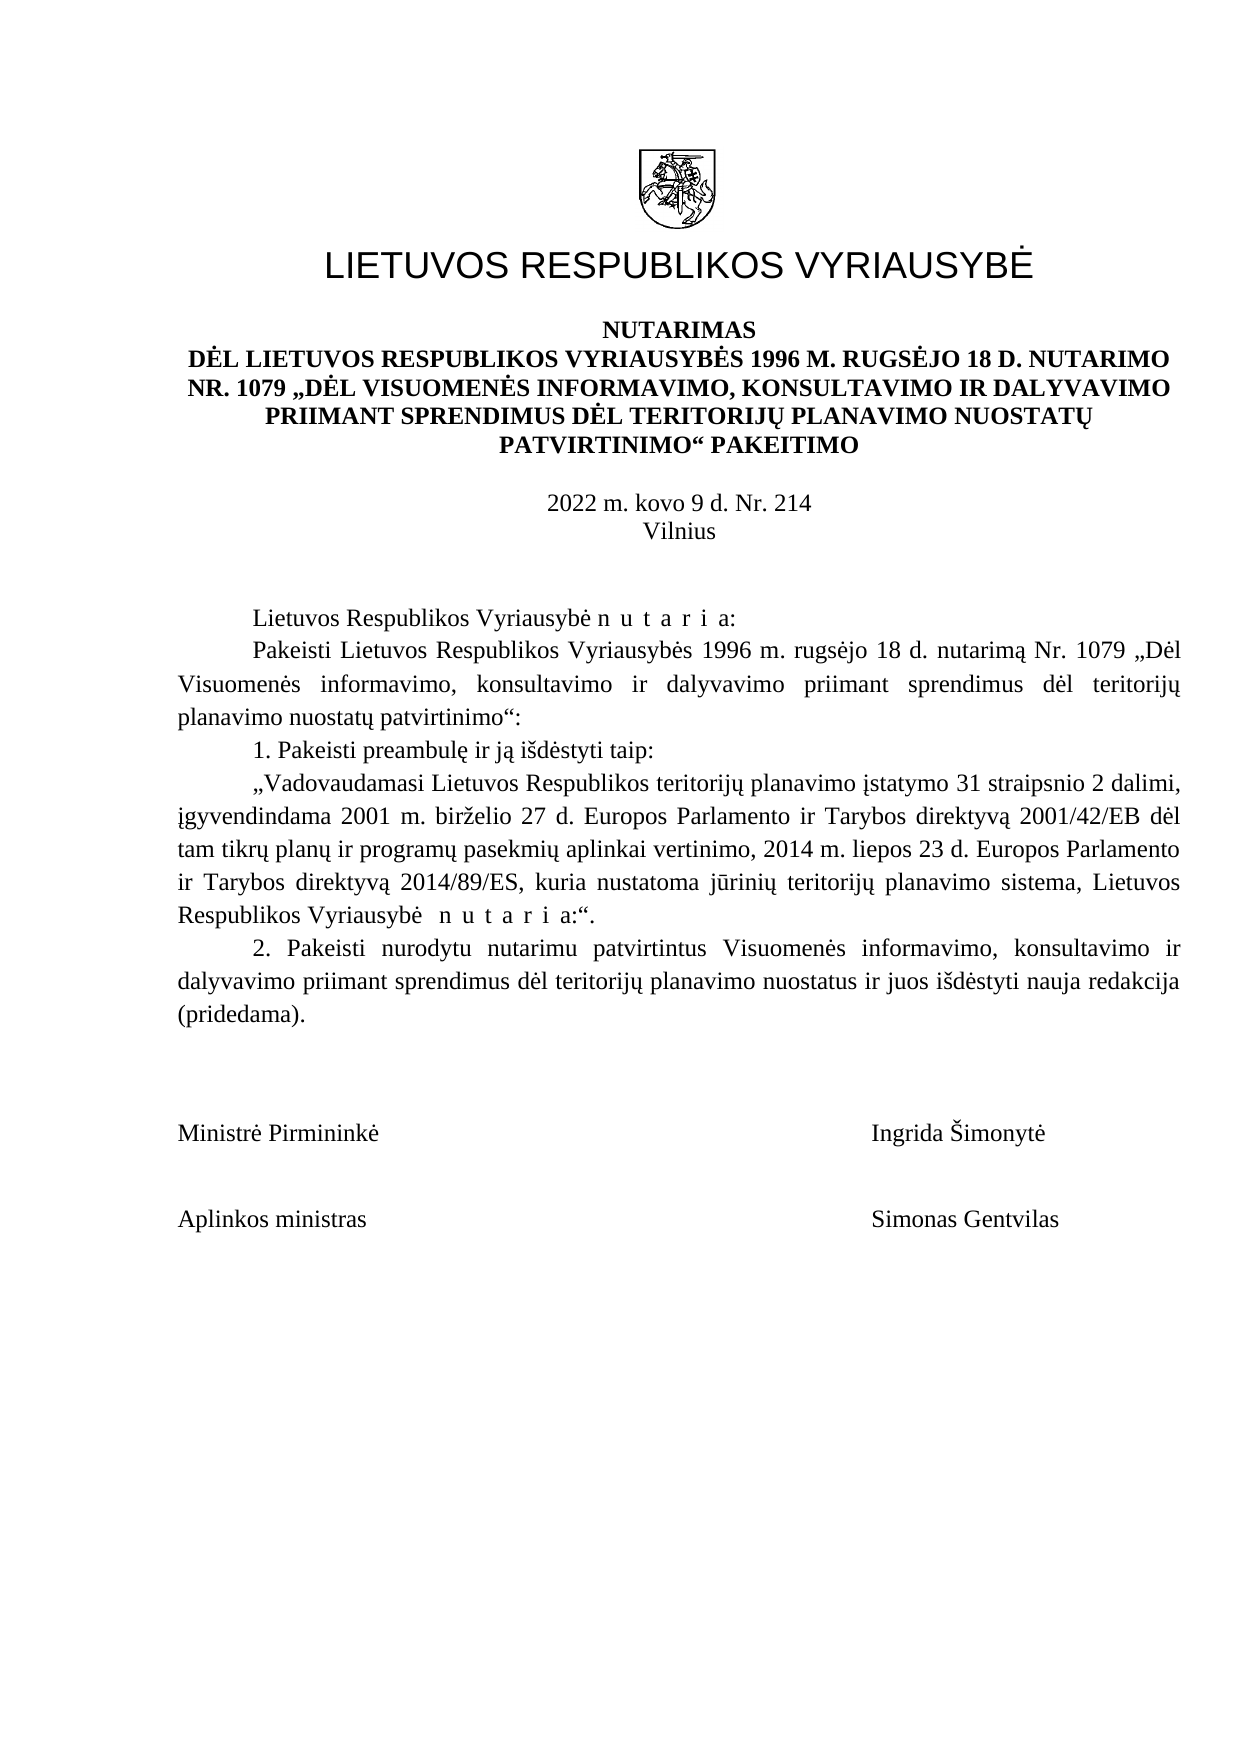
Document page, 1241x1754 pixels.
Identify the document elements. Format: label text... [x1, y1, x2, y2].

text DĖL LIETUVOS RESPUBLIKOS VYRIAUSYBĖS 1996 M. RUGSĖJO 18 D. NUTARIMO NR. 1079 „DĖL VISUOMENĖS INFORMAVIMO, KONSULTAVIMO IR DALYVAVIMO PRIIMANT SPRENDIMUS DĖL TERITORIJŲ PLANAVIMO NUOSTATŲ PATVIRTINIMO“ PAKEITIMO [177, 344, 1181, 459]
text Ministrė Pirmininkė Ingrida Šimonytė [177, 1118, 1181, 1147]
text 2. Pakeisti nurodytu nutarimu patvirtintus Visuomenės informavimo, konsultavimo ir dalyvavimo priimant sprendimus dėl teritorijų planavimo nuostatus ir juos išdėstyti nauja redakcija (pridedama). [177, 933, 1181, 1028]
text 1. Pakeisti preambulę ir ją išdėstyti taip: [177, 735, 1181, 763]
text Aplinkos ministras Simonas Gentvilas [177, 1204, 1181, 1233]
text Vilnius [177, 516, 1181, 545]
text „Vadovaudamasi Lietuvos Respublikos teritorijų planavimo įstatymo 31 straipsnio 2 dalimi, įgyvendindama 2001 m. birželio 27 d. Europos Parlamento ir Tarybos direktyvą 2001/42/EB dėl tam tikrų planų ir programų pasekmių aplinkai vertinimo, 2014 m. liepos 23 d. Europos Parlamento ir Tarybos direktyvą 2014/89/ES, kuria nustatoma jūrinių teritorijų planavimo sistema, Lietuvos Respublikos Vyriausybė nutaria:“. [177, 768, 1181, 928]
text Lietuvos Respublikos Vyriausybė [177, 243, 1181, 286]
text Lietuvos Respublikos Vyriausybė nutaria: [177, 603, 1181, 631]
text Pakeisti Lietuvos Respublikos Vyriausybės 1996 m. rugsėjo 18 d. nutarimą Nr. 1079 „Dėl Visuomenės informavimo, konsultavimo ir dalyvavimo priimant sprendimus dėl teritorijų planavimo nuostatų patvirtinimo“: [177, 636, 1181, 730]
text nutarimas [177, 315, 1181, 344]
text 2022 m. kovo 9 d. Nr. 214 [177, 488, 1181, 516]
